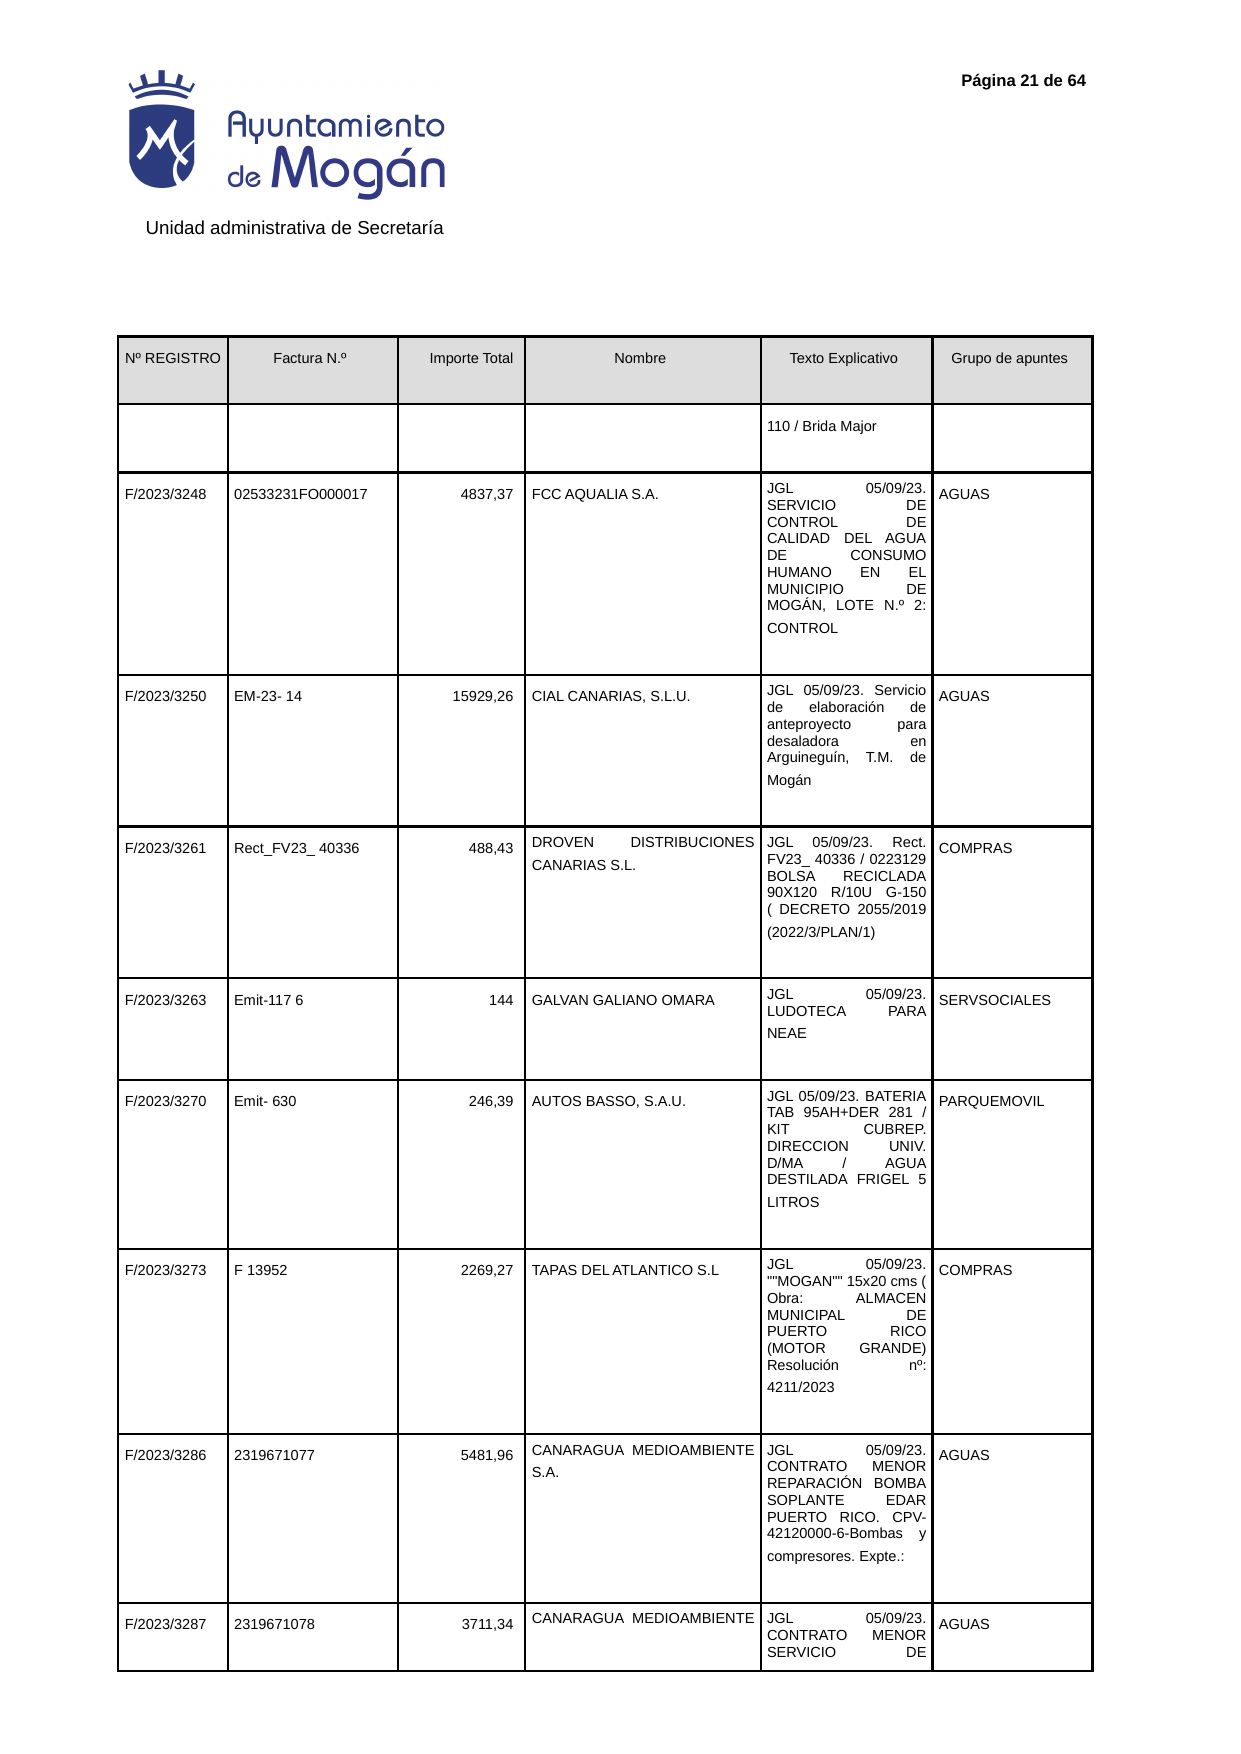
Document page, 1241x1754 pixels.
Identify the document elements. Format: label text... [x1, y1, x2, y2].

table_cell 2319671078 [229, 1604, 397, 1669]
table_header Importe Total [399, 338, 524, 403]
table_cell 488,43 [399, 828, 524, 977]
table_cell SERVSOCIALES [934, 979, 1091, 1079]
table_cell JGL 05/09/23. CONTRATO MENOR SERVICIO DE [762, 1604, 931, 1669]
table_cell AGUAS [934, 474, 1091, 673]
table_cell 110 / Brida Major [762, 405, 931, 471]
table_cell AGUAS [934, 1435, 1091, 1602]
table_cell F/2023/3250 [119, 676, 227, 825]
table_cell F/2023/3248 [119, 474, 227, 673]
table_cell 246,39 [399, 1081, 524, 1247]
table_header Factura N.º [229, 338, 397, 403]
table_cell 2319671077 [229, 1435, 397, 1602]
table_cell [526, 405, 760, 471]
table_cell JGL 05/09/23. BATERIA TAB 95AH+DER 281 / KIT CUBREP. DIRECCION UNIV. D/MA / AGUA DESTILADA FRIGEL 5 LITROS [762, 1081, 931, 1247]
table_cell [229, 405, 397, 471]
table_cell FCC AQUALIA S.A. [526, 474, 760, 673]
table_cell JGL 05/09/23. Rect. FV23_ 40336 / 0223129 BOLSA RECICLADA 90X120 R/10U G-150 ( DECRETO 2055/2019 (2022/3/PLAN/1) [762, 828, 931, 977]
table_cell AGUAS [934, 676, 1091, 825]
table_cell F 13952 [229, 1250, 397, 1433]
table_cell TAPAS DEL ATLANTICO S.L [526, 1250, 760, 1433]
table_cell JGL 05/09/23. ""MOGAN"" 15x20 cms ( Obra: ALMACEN MUNICIPAL DE PUERTO RICO (MOTOR GRANDE) Resolución nº: 4211/2023 [762, 1250, 931, 1433]
table_cell CANARAGUA MEDIOAMBIENTE S.A. [526, 1435, 760, 1602]
table_cell F/2023/3263 [119, 979, 227, 1079]
table_cell Emit-117 6 [229, 979, 397, 1079]
table_cell F/2023/3270 [119, 1081, 227, 1247]
table_cell [399, 405, 524, 471]
table_cell 3711,34 [399, 1604, 524, 1669]
table_cell EM-23- 14 [229, 676, 397, 825]
table_cell [934, 405, 1091, 471]
table_cell 02533231FO000017 [229, 474, 397, 673]
table_cell PARQUEMOVIL [934, 1081, 1091, 1247]
table_cell JGL 05/09/23. SERVICIO DE CONTROL DE CALIDAD DEL AGUA DE CONSUMO HUMANO EN EL MUNICIPIO DE MOGÁN, LOTE N.º 2: CONTROL [762, 474, 931, 673]
table_cell 5481,96 [399, 1435, 524, 1602]
table_cell F/2023/3287 [119, 1604, 227, 1669]
table_header Nº REGISTRO [119, 338, 227, 403]
table_cell Emit- 630 [229, 1081, 397, 1247]
table_cell JGL 05/09/23. Servicio de elaboración de anteproyecto para desaladora en Arguineguín, T.M. de Mogán [762, 676, 931, 825]
table_header Grupo de apuntes [934, 338, 1091, 403]
table_cell Rect_FV23_ 40336 [229, 828, 397, 977]
table_cell [119, 405, 227, 471]
table_cell 4837,37 [399, 474, 524, 673]
table_cell COMPRAS [934, 1250, 1091, 1433]
table_cell JGL 05/09/23. LUDOTECA PARA NEAE [762, 979, 931, 1079]
table_header Texto Explicativo [762, 338, 931, 403]
table_cell COMPRAS [934, 828, 1091, 977]
table_cell 15929,26 [399, 676, 524, 825]
table_cell GALVAN GALIANO OMARA [526, 979, 760, 1079]
table_cell 2269,27 [399, 1250, 524, 1433]
table_cell DROVEN DISTRIBUCIONES CANARIAS S.L. [526, 828, 760, 977]
table_cell CIAL CANARIAS, S.L.U. [526, 676, 760, 825]
picture [128, 70, 445, 206]
table_cell AUTOS BASSO, S.A.U. [526, 1081, 760, 1247]
table_cell AGUAS [934, 1604, 1091, 1669]
table_cell JGL 05/09/23. CONTRATO MENOR REPARACIÓN BOMBA SOPLANTE EDAR PUERTO RICO. CPV-42120000-6-Bombas y compresores. Expte.: [762, 1435, 931, 1602]
table_cell F/2023/3273 [119, 1250, 227, 1433]
table_cell 144 [399, 979, 524, 1079]
table_cell F/2023/3286 [119, 1435, 227, 1602]
table_header Nombre [526, 338, 760, 403]
table_cell F/2023/3261 [119, 828, 227, 977]
table_cell CANARAGUA MEDIOAMBIENTE [526, 1604, 760, 1669]
